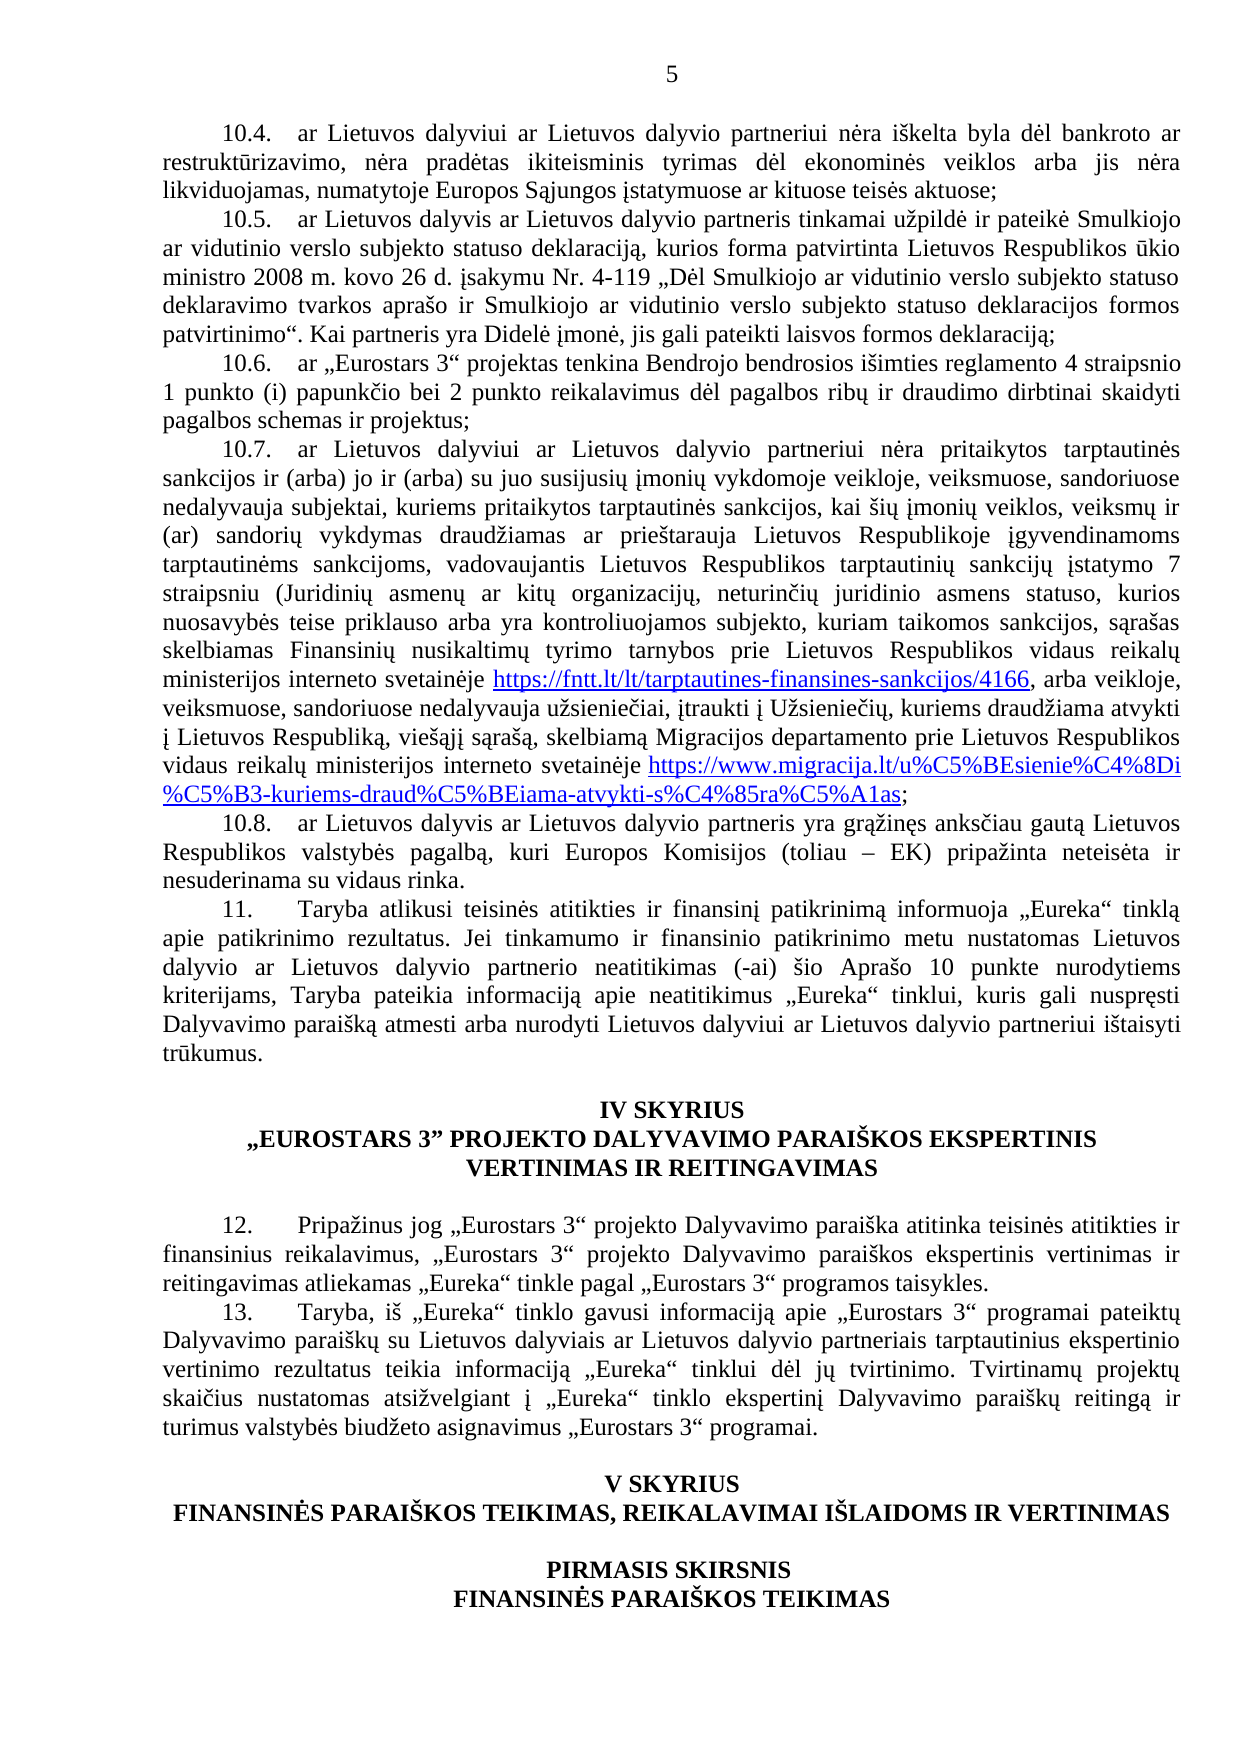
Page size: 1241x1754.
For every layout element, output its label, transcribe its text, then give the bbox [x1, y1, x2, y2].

text FINANSINĖS PARAIŠKOS TEIKIMAS [162, 1584, 1181, 1613]
text V SKYRIUS [162, 1469, 1181, 1498]
text FINANSINĖS PARAIŠKOS TEIKIMAS, REIKALAVIMAI IŠLAIDOMS IR VERTINIMAS [162, 1498, 1181, 1527]
text PIRMASIS SKIRSNIS [162, 1556, 1181, 1584]
text „EUROSTARS 3” PROJEKTO DALYVAVIMO PARAIŠKOS EKSPERTINIS VERTINIMAS IR REITINGAVIMAS [162, 1124, 1181, 1182]
text 10.8. ar Lietuvos dalyvis ar Lietuvos dalyvio partneris yra grąžinęs anksčiau gautą Lietuvos Respublikos valstybės pagalbą, kuri Europos Komisijos (toliau – EK) pripažinta neteisėta ir nesuderinama su vidaus rinka. [162, 808, 1181, 894]
text 10.7. ar Lietuvos dalyviui ar Lietuvos dalyvio partneriui nėra pritaikytos tarptautinės sankcijos ir (arba) jo ir (arba) su juo susijusių įmonių vykdomoje veikloje, veiksmuose, sandoriuose nedalyvauja subjektai, kuriems pritaikytos tarptautinės sankcijos, kai šių įmonių veiklos, veiksmų ir (ar) sandorių vykdymas draudžiamas ar prieštarauja Lietuvos Respublikoje įgyvendinamoms tarptautinėms sankcijoms, vadovaujantis Lietuvos Respublikos tarptautinių sankcijų įstatymo 7 straipsniu (Juridinių asmenų ar kitų organizacijų, neturinčių juridinio asmens statuso, kurios nuosavybės teise priklauso arba yra kontroliuojamos subjekto, kuriam taikomos sankcijos, sąrašas skelbiamas Finansinių nusikaltimų tyrimo tarnybos prie Lietuvos Respublikos vidaus reikalų ministerijos interneto svetainėje https://fntt.lt/lt/tarptautines-finansines-sankcijos/4166, arba veikloje, veiksmuose, sandoriuose nedalyvauja užsieniečiai, įtraukti į Užsieniečių, kuriems draudžiama atvykti į Lietuvos Respubliką, viešąjį sąrašą, skelbiamą Migracijos departamento prie Lietuvos Respublikos vidaus reikalų ministerijos interneto svetainėje https://www.migracija.lt/u%C5%BEsienie%C4%8Di%C5%B3-kuriems-draud%C5%BEiama-atvykti-s%C4%85ra%C5%A1as; [162, 434, 1181, 808]
text IV SKYRIUS [162, 1096, 1181, 1124]
text 13. Taryba, iš „Eureka“ tinklo gavusi informaciją apie „Eurostars 3“ programai pateiktų Dalyvavimo paraiškų su Lietuvos dalyviais ar Lietuvos dalyvio partneriais tarptautinius ekspertinio vertinimo rezultatus teikia informaciją „Eureka“ tinklui dėl jų tvirtinimo. Tvirtinamų projektų skaičius nustatomas atsižvelgiant į „Eureka“ tinklo ekspertinį Dalyvavimo paraiškų reitingą ir turimus valstybės biudžeto asignavimus „Eurostars 3“ programai. [162, 1297, 1181, 1441]
text 12. Pripažinus jog „Eurostars 3“ projekto Dalyvavimo paraiška atitinka teisinės atitikties ir finansinius reikalavimus, „Eurostars 3“ projekto Dalyvavimo paraiškos ekspertinis vertinimas ir reitingavimas atliekamas „Eureka“ tinkle pagal „Eurostars 3“ programos taisykles. [162, 1211, 1181, 1297]
text 11. Taryba atlikusi teisinės atitikties ir finansinį patikrinimą informuoja „Eureka“ tinklą apie patikrinimo rezultatus. Jei tinkamumo ir finansinio patikrinimo metu nustatomas Lietuvos dalyvio ar Lietuvos dalyvio partnerio neatitikimas (-ai) šio Aprašo 10 punkte nurodytiems kriterijams, Taryba pateikia informaciją apie neatitikimus „Eureka“ tinklui, kuris gali nuspręsti Dalyvavimo paraišką atmesti arba nurodyti Lietuvos dalyviui ar Lietuvos dalyvio partneriui ištaisyti trūkumus. [162, 894, 1181, 1067]
text 10.6. ar „Eurostars 3“ projektas tenkina Bendrojo bendrosios išimties reglamento 4 straipsnio 1 punkto (i) papunkčio bei 2 punkto reikalavimus dėl pagalbos ribų ir draudimo dirbtinai skaidyti pagalbos schemas ir projektus; [162, 348, 1181, 434]
text 10.4. ar Lietuvos dalyviui ar Lietuvos dalyvio partneriui nėra iškelta byla dėl bankroto ar restruktūrizavimo, nėra pradėtas ikiteisminis tyrimas dėl ekonominės veiklos arba jis nėra likviduojamas, numatytoje Europos Sąjungos įstatymuose ar kituose teisės aktuose; [162, 118, 1181, 204]
text 10.5. ar Lietuvos dalyvis ar Lietuvos dalyvio partneris tinkamai užpildė ir pateikė Smulkiojo ar vidutinio verslo subjekto statuso deklaraciją, kurios forma patvirtinta Lietuvos Respublikos ūkio ministro 2008 m. kovo 26 d. įsakymu Nr. 4-119 „Dėl Smulkiojo ar vidutinio verslo subjekto statuso deklaravimo tvarkos aprašo ir Smulkiojo ar vidutinio verslo subjekto statuso deklaracijos formos patvirtinimo“. Kai partneris yra Didelė įmonė, jis gali pateikti laisvos formos deklaraciją; [162, 204, 1181, 348]
